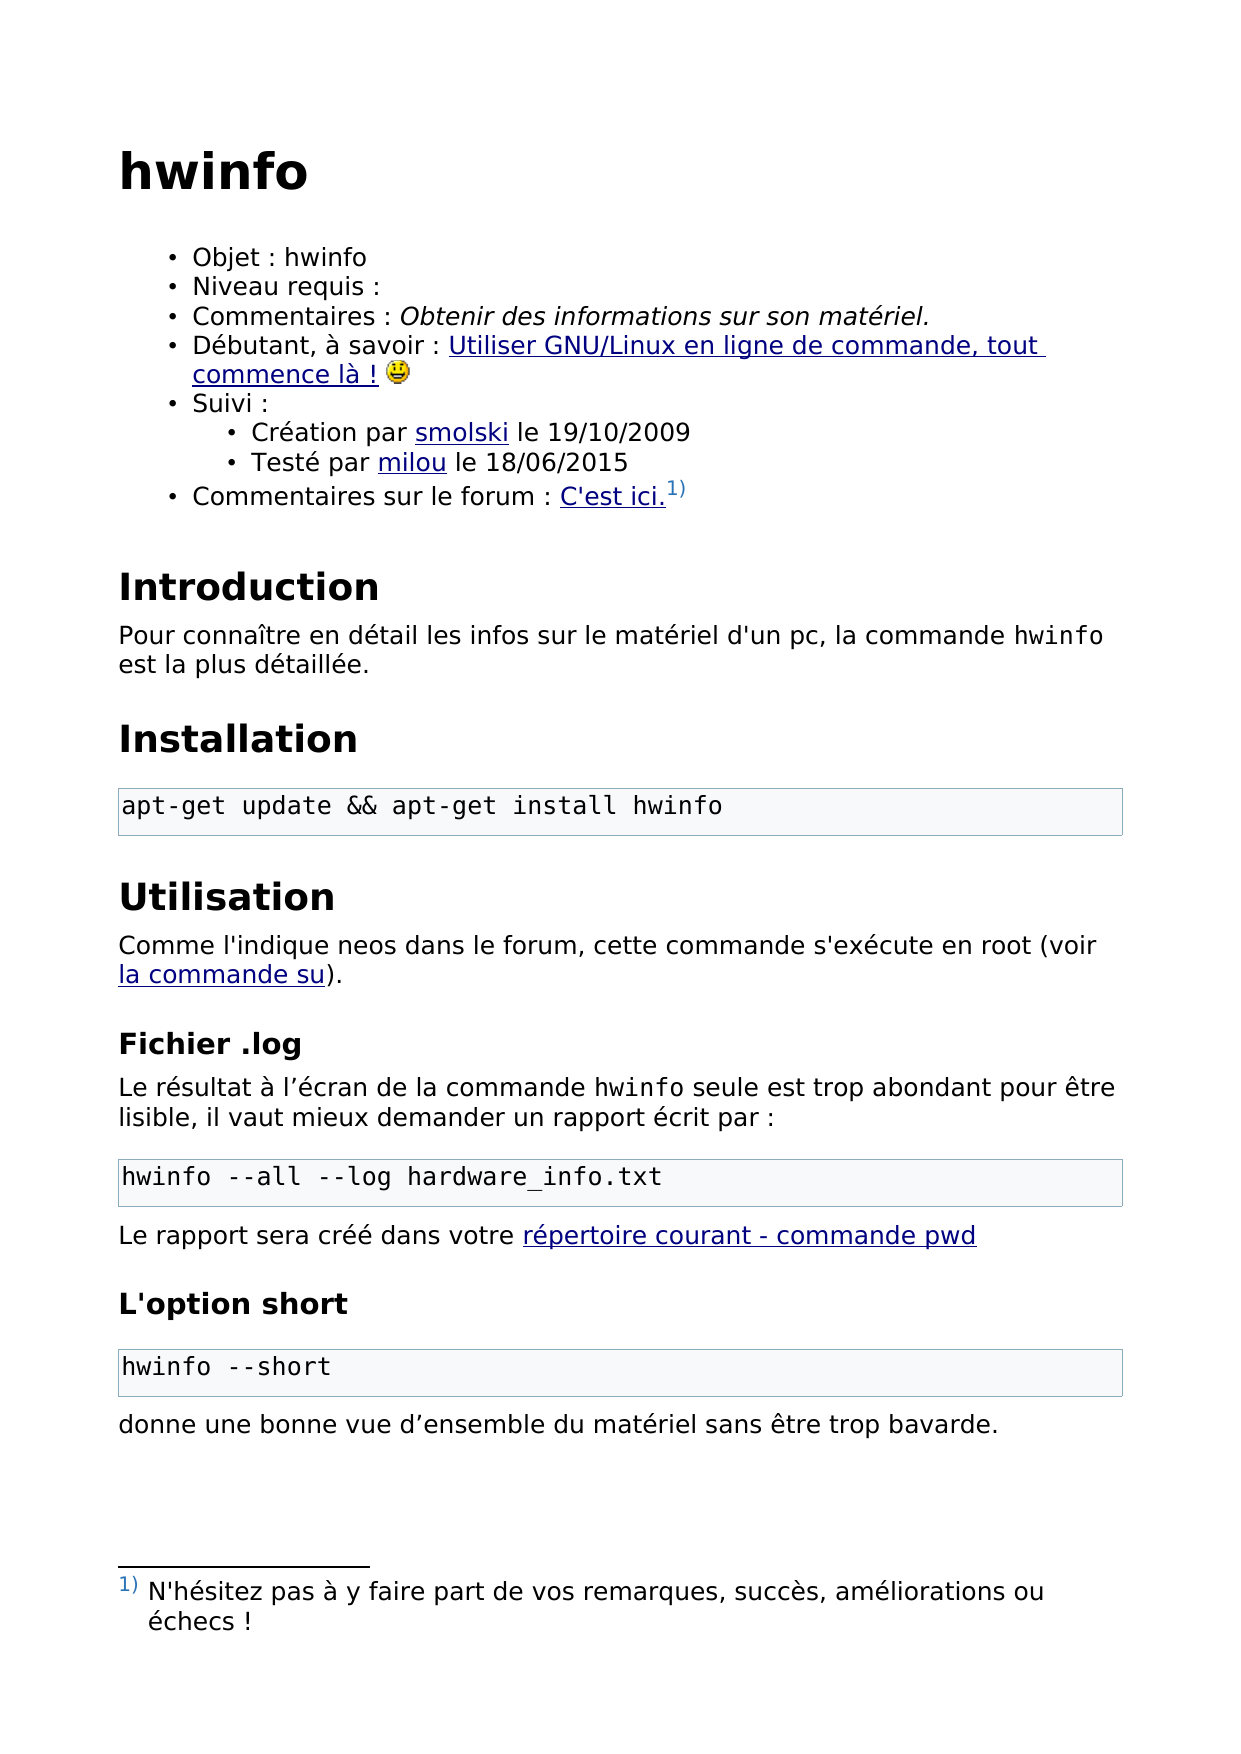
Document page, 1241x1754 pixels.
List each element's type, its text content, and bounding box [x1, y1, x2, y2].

list Débutant, à savoir : Utiliser GNU/Linux en ligne de commande, tout commence là ! [177, 331, 1122, 389]
text Comme l'indique neos dans le forum, cette commande s'exécute en root (voir la commande su). [118, 931, 1122, 989]
subtitle Fichier .log [118, 1027, 1122, 1061]
subtitle hwinfo [118, 143, 1122, 201]
list Objet : hwinfo [177, 243, 1122, 272]
subtitle Utilisation [118, 875, 1122, 919]
picture [386, 360, 410, 384]
text Le résultat à l’écran de la commande hwinfo seule est trop abondant pour être lisible, il vaut mieux demander un rapport écrit par : [118, 1073, 1122, 1132]
subtitle Installation [118, 717, 1122, 761]
table_header hwinfo --short [119, 1350, 1122, 1396]
table_header hwinfo --all --log hardware_info.txt [119, 1160, 1122, 1206]
list Niveau requis : [177, 272, 1122, 302]
subtitle L'option short [118, 1288, 1122, 1322]
table_header apt-get update && apt-get install hwinfo [119, 789, 1122, 835]
subtitle Introduction [118, 565, 1122, 609]
text Le rapport sera créé dans votre répertoire courant - commande pwd [118, 1221, 1122, 1250]
list N'hésitez pas à y faire part de vos remarques, succès, améliorations ou échecs ! [118, 1573, 1122, 1636]
text donne une bonne vue d’ensemble du matériel sans être trop bavarde. [118, 1411, 1122, 1440]
list Suivi : [177, 389, 1122, 418]
text Pour connaître en détail les infos sur le matériel d'un pc, la commande hwinfo est la plus détaillée. [118, 622, 1122, 680]
list Création par smolski le 19/10/2009 [236, 418, 1122, 448]
list Testé par milou le 18/06/2015 [236, 448, 1122, 477]
list Commentaires : Obtenir des informations sur son matériel. [177, 302, 1122, 331]
list Commentaires sur le forum : C'est ici. [177, 477, 1122, 511]
